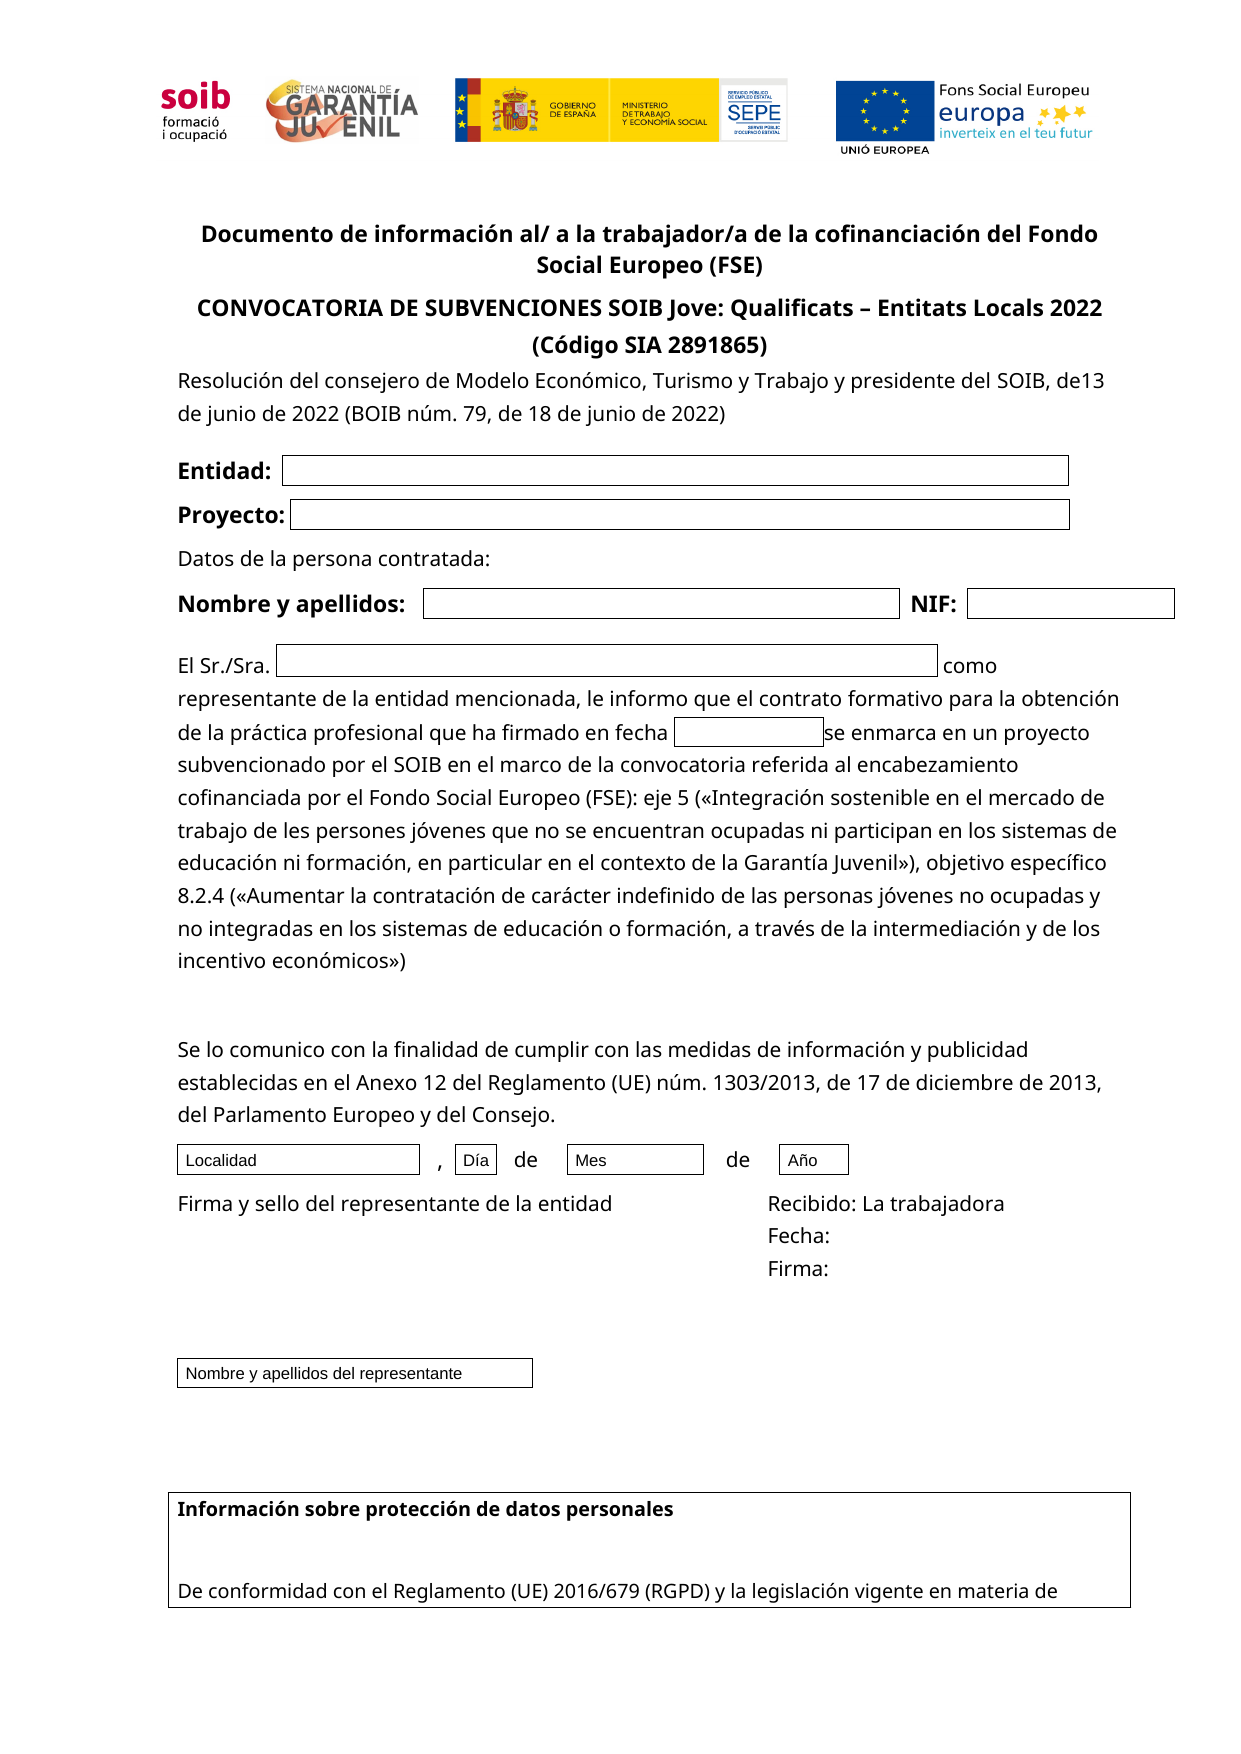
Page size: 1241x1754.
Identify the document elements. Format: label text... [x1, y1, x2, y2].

text CONVOCATORIA DE SUBVENCIONES SOIB Jove: Qualificats – Entitats Locals 2022 [177, 292, 1122, 323]
text Se lo comunico con la finalidad de cumplir con las medidas de información y publicidad establecidas en el Anexo 12 del Reglamento (UE) núm. 1303/2013, de 17 de diciembre de 2013, del Parlamento Europeo y del Consejo. [174, 1032, 1125, 1129]
text El Sr./Sra. como representante de la entidad mencionada, le informo que el contrato formativo para la obtención de la práctica profesional que ha firmado en fecha se enmarca en un proyecto subvencionado por el SOIB en el marco de la convocatoria referida al encabezamiento cofinanciada por el Fondo Social Europeo (FSE): eje 5 («Integración sostenible en el mercado de trabajo de les persones jóvenes que no se encuentran ocupadas ni participan en los sistemas de educación ni formación, en particular en el contexto de la Garantía Juvenil»), objetivo específico 8.2.4 («Aumentar la contratación de carácter indefinido de las personas jóvenes no ocupadas y no integradas en los sistemas de educación o formación, a través de la intermediación y de los incentivo económicos») [174, 642, 1125, 975]
text Fecha: [174, 1219, 1125, 1250]
text Firma: [177, 1254, 1122, 1283]
text (Código SIA 2891865) [177, 329, 1122, 360]
text De conformidad con el Reglamento (UE) 2016/679 (RGPD) y la legislación vigente en materia de [169, 1544, 1130, 1607]
text Resolución del consejero de Modelo Económico, Turismo y Trabajo y presidente del SOIB, de13 de junio de 2022 (BOIB núm. 79, de 18 de junio de 2022) [177, 366, 1122, 427]
picture [156, 73, 1100, 161]
text Información sobre protección de datos personales [169, 1493, 1130, 1522]
text Documento de información al/ a la trabajador/a de la cofinanciación del Fondo Social Europeo (FSE) [177, 218, 1122, 280]
text Datos de la persona contratada: [177, 544, 1122, 572]
text Firma y sello del representante de la entidad Recibido: La trabajadora [177, 1189, 1122, 1217]
